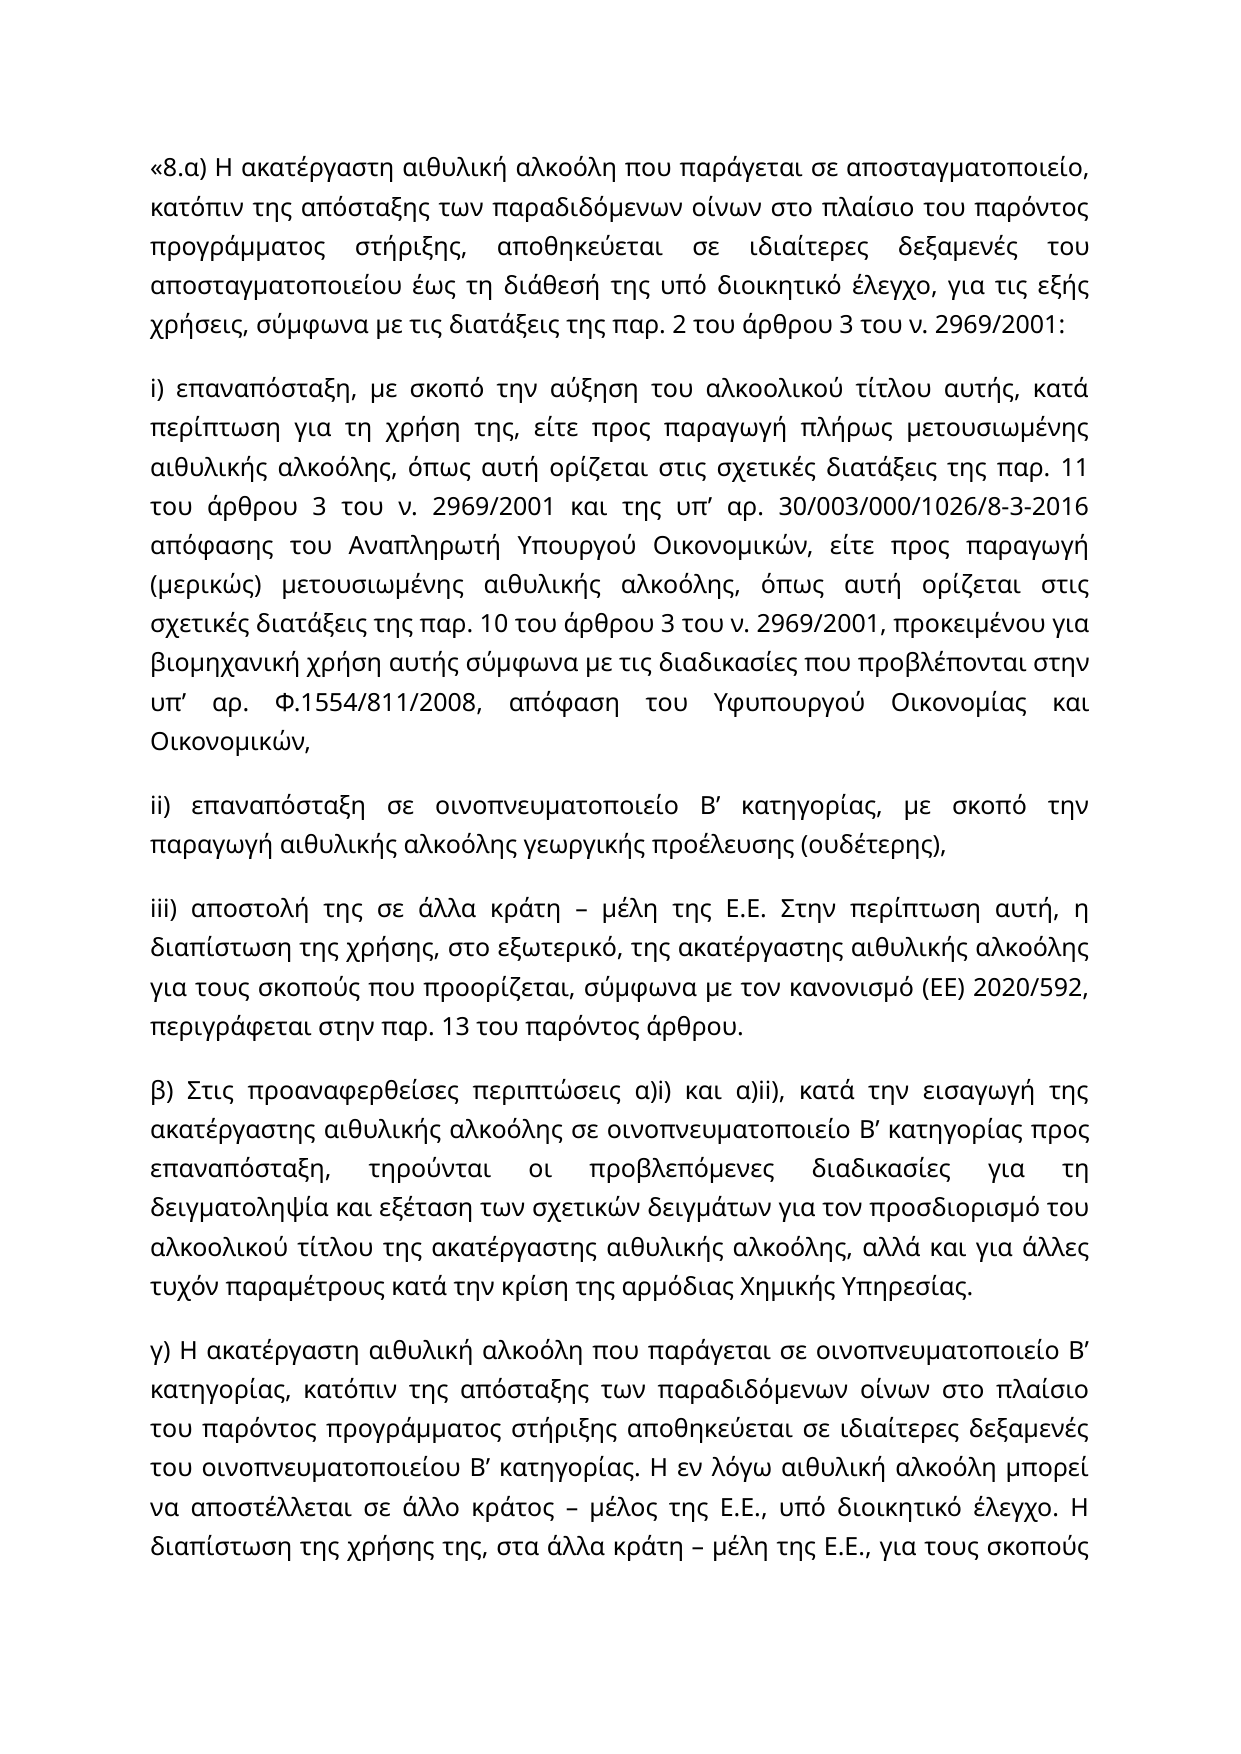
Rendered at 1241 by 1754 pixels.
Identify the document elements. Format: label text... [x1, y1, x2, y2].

text γ) Η ακατέργαστη αιθυλική αλκοόλη που παράγεται σε οινοπνευματοποιείο Β’ κατηγορίας, κατόπιν της απόσταξης των παραδιδόμενων οίνων στο πλαίσιο του παρόντος προγράμματος στήριξης αποθηκεύεται σε ιδιαίτερες δεξαμενές του οινοπνευματοποιείου Β’ κατηγορίας. Η εν λόγω αιθυλική αλκοόλη μπορεί να αποστέλλεται σε άλλο κράτος – μέλος της Ε.Ε., υπό διοικητικό έλεγχο. Η διαπίστωση της χρήσης της, στα άλλα κράτη – μέλη της Ε.Ε., για τους σκοπούς [150, 1332, 1090, 1562]
text i) επαναπόσταξη, με σκοπό την αύξηση του αλκοολικού τίτλου αυτής, κατά περίπτωση για τη χρήση της, είτε προς παραγωγή πλήρως μετουσιωμένης αιθυλικής αλκοόλης, όπως αυτή ορίζεται στις σχετικές διατάξεις της παρ. 11 του άρθρου 3 του ν. 2969/2001 και της υπ’ αρ. 30/003/000/1026/8-3-2016 απόφασης του Αναπληρωτή Υπουργού Οικονομικών, είτε προς παραγωγή (μερικώς) μετουσιωμένης αιθυλικής αλκοόλης, όπως αυτή ορίζεται στις σχετικές διατάξεις της παρ. 10 του άρθρου 3 του ν. 2969/2001, προκειμένου για βιομηχανική χρήση αυτής σύμφωνα με τις διαδικασίες που προβλέπονται στην υπ’ αρ. Φ.1554/811/2008, απόφαση του Υφυπουργού Οικονομίας και Οικονομικών, [150, 371, 1090, 757]
text «8.α) Η ακατέργαστη αιθυλική αλκοόλη που παράγεται σε αποσταγματοποιείο, κατόπιν της απόσταξης των παραδιδόμενων οίνων στο πλαίσιο του παρόντος προγράμματος στήριξης, αποθηκεύεται σε ιδιαίτερες δεξαμενές του αποσταγματοποιείου έως τη διάθεσή της υπό διοικητικό έλεγχο, για τις εξής χρήσεις, σύμφωνα με τις διατάξεις της παρ. 2 του άρθρου 3 του ν. 2969/2001: [150, 150, 1090, 341]
text iii) αποστολή της σε άλλα κράτη – μέλη της Ε.Ε. Στην περίπτωση αυτή, η διαπίστωση της χρήσης, στο εξωτερικό, της ακατέργαστης αιθυλικής αλκοόλης για τους σκοπούς που προορίζεται, σύμφωνα με τον κανονισμό (ΕΕ) 2020/592, περιγράφεται στην παρ. 13 του παρόντος άρθρου. [150, 891, 1090, 1042]
text ii) επαναπόσταξη σε οινοπνευματοποιείο Β’ κατηγορίας, με σκοπό την παραγωγή αιθυλικής αλκοόλης γεωργικής προέλευσης (ουδέτερης), [150, 787, 1090, 861]
text β) Στις προαναφερθείσες περιπτώσεις α)i) και α)ii), κατά την εισαγωγή της ακατέργαστης αιθυλικής αλκοόλης σε οινοπνευματοποιείο Β’ κατηγορίας προς επαναπόσταξη, τηρούνται οι προβλεπόμενες διαδικασίες για τη δειγματοληψία και εξέταση των σχετικών δειγμάτων για τον προσδιορισμό του αλκοολικού τίτλου της ακατέργαστης αιθυλικής αλκοόλης, αλλά και για άλλες τυχόν παραμέτρους κατά την κρίση της αρμόδιας Χημικής Υπηρεσίας. [150, 1072, 1090, 1302]
